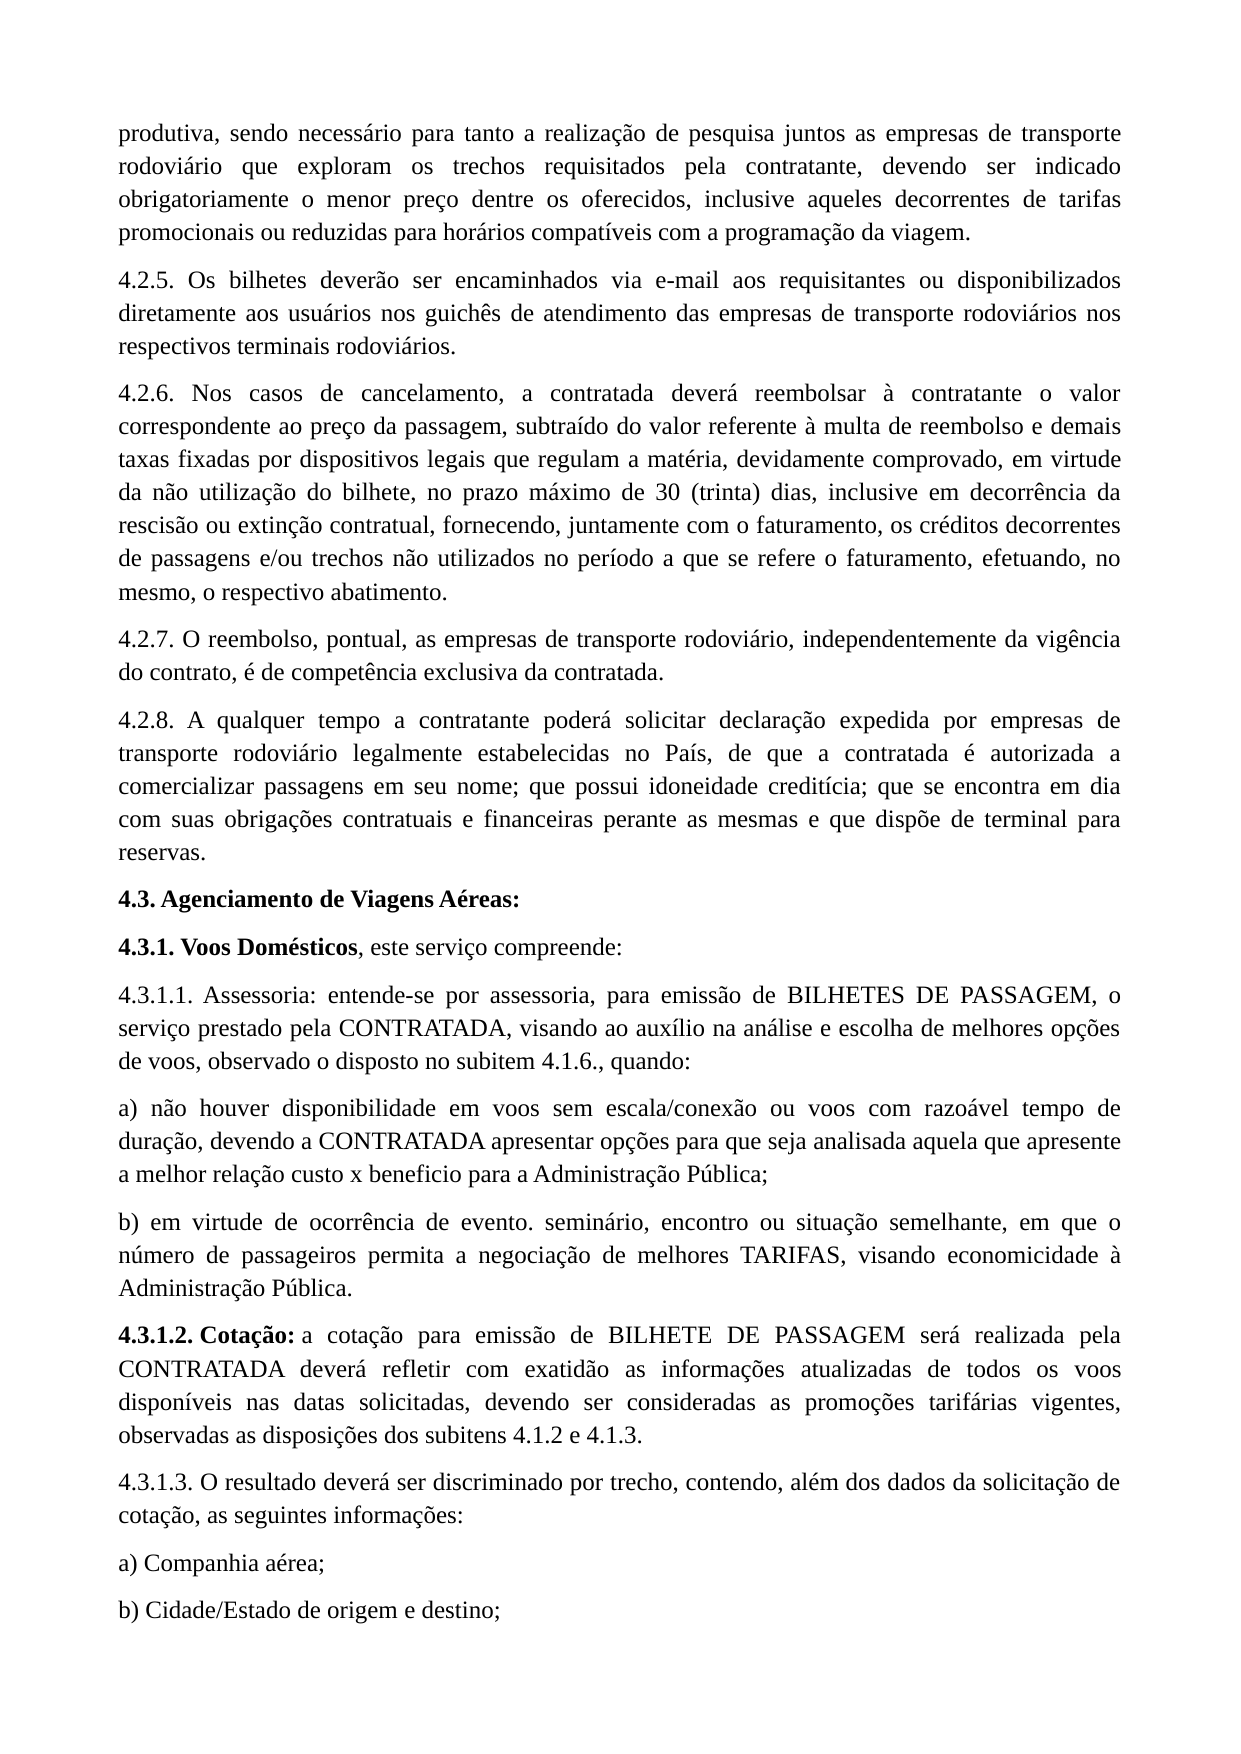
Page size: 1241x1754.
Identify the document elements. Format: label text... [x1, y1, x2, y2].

text a) Companhia aérea; [118, 1548, 1122, 1577]
text 4.3.1.2. Cotação: a cotação para emissão de BILHETE DE PASSAGEM será realizada pela CONTRATADA deverá refletir com exatidão as informações atualizadas de todos os voos disponíveis nas datas solicitadas, devendo ser consideradas as promoções tarifárias vigentes, observadas as disposições dos subitens 4.1.2 e 4.1.3. [118, 1321, 1122, 1448]
text 4.2.6. Nos casos de cancelamento, a contratada deverá reembolsar à contratante o valor correspondente ao preço da passagem, subtraído do valor referente à multa de reembolso e demais taxas fixadas por dispositivos legais que regulam a matéria, devidamente comprovado, em virtude da não utilização do bilhete, no prazo máximo de 30 (trinta) dias, inclusive em decorrência da rescisão ou extinção contratual, fornecendo, juntamente com o faturamento, os créditos decorrentes de passagens e/ou trechos não utilizados no período a que se refere o faturamento, efetuando, no mesmo, o respectivo abatimento. [118, 378, 1122, 605]
text 4.3.1. Voos Domésticos, este serviço compreende: [118, 932, 1122, 961]
text 4.3. Agenciamento de Viagens Aéreas: [118, 884, 1122, 913]
text b) Cidade/Estado de origem e destino; [118, 1596, 1122, 1624]
text 4.2.5. Os bilhetes deverão ser encaminhados via e-mail aos requisitantes ou disponibilizados diretamente aos usuários nos guichês de atendimento das empresas de transporte rodoviários nos respectivos terminais rodoviários. [118, 265, 1122, 359]
text a) não houver disponibilidade em voos sem escala/conexão ou voos com razoável tempo de duração, devendo a CONTRATADA apresentar opções para que seja analisada aquela que apresente a melhor relação custo x beneficio para a Administração Pública; [118, 1093, 1122, 1188]
text 4.2.8. A qualquer tempo a contratante poderá solicitar declaração expedida por empresas de transporte rodoviário legalmente estabelecidas no País, de que a contratada é autorizada a comercializar passagens em seu nome; que possui idoneidade creditícia; que se encontra em dia com suas obrigações contratuais e financeiras perante as mesmas e que dispõe de terminal para reservas. [118, 705, 1122, 866]
text 4.3.1.3. O resultado deverá ser discriminado por trecho, contendo, além dos dados da solicitação de cotação, as seguintes informações: [118, 1467, 1122, 1529]
text 4.3.1.1. Assessoria: entende-se por assessoria, para emissão de BILHETES DE PASSAGEM, o serviço prestado pela CONTRATADA, visando ao auxílio na análise e escolha de melhores opções de voos, observado o disposto no subitem 4.1.6., quando: [118, 980, 1122, 1074]
text produtiva, sendo necessário para tanto a realização de pesquisa juntos as empresas de transporte rodoviário que exploram os trechos requisitados pela contratante, devendo ser indicado obrigatoriamente o menor preço dentre os oferecidos, inclusive aqueles decorrentes de tarifas promocionais ou reduzidas para horários compatíveis com a programação da viagem. [118, 118, 1122, 246]
text 4.2.7. O reembolso, pontual, as empresas de transporte rodoviário, independentemente da vigência do contrato, é de competência exclusiva da contratada. [118, 624, 1122, 686]
text b) em virtude de ocorrência de evento. seminário, encontro ou situação semelhante, em que o número de passageiros permita a negociação de melhores TARIFAS, visando economicidade à Administração Pública. [118, 1207, 1122, 1302]
